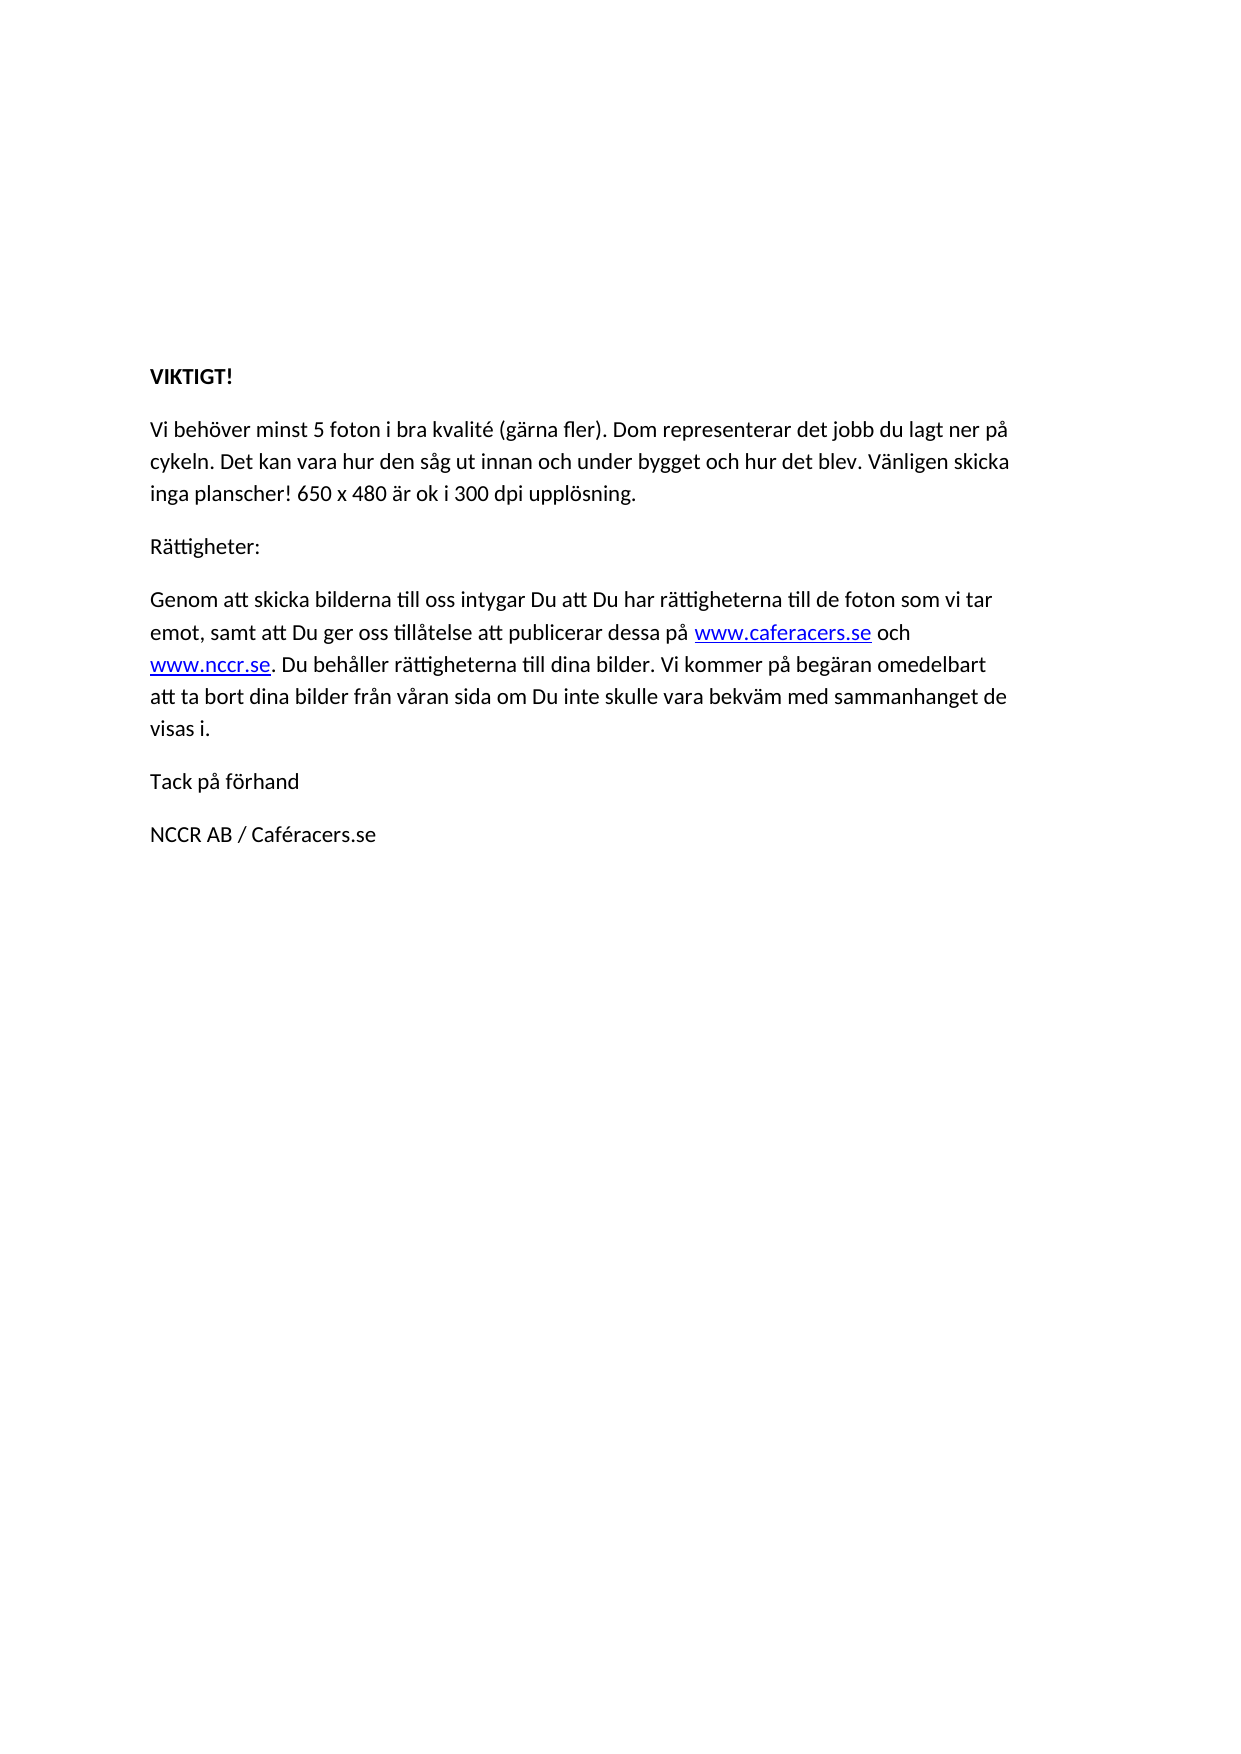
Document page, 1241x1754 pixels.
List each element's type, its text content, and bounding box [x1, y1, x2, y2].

text Rättigheter: [150, 532, 1015, 561]
text NCCR AB / Caféracers.se [150, 820, 1015, 848]
text Vi behöver minst 5 foton i bra kvalité (gärna fler). Dom representerar det jobb du lagt ner på cykeln. Det kan vara hur den såg ut innan och under bygget och hur det blev. Vänligen skicka inga planscher! 650 x 480 är ok i 300 dpi upplösning. [150, 415, 1015, 507]
text Genom att skicka bilderna till oss intygar Du att Du har rättigheterna till de foton som vi tar emot, samt att Du ger oss tillåtelse att publicerar dessa på www.caferacers.se och www.nccr.se. Du behåller rättigheterna till dina bilder. Vi kommer på begäran omedelbart att ta bort dina bilder från våran sida om Du inte skulle vara bekväm med sammanhanget de visas i. [150, 586, 1015, 742]
text Tack på förhand [150, 767, 1015, 795]
text VIKTIGT! [150, 362, 1015, 390]
